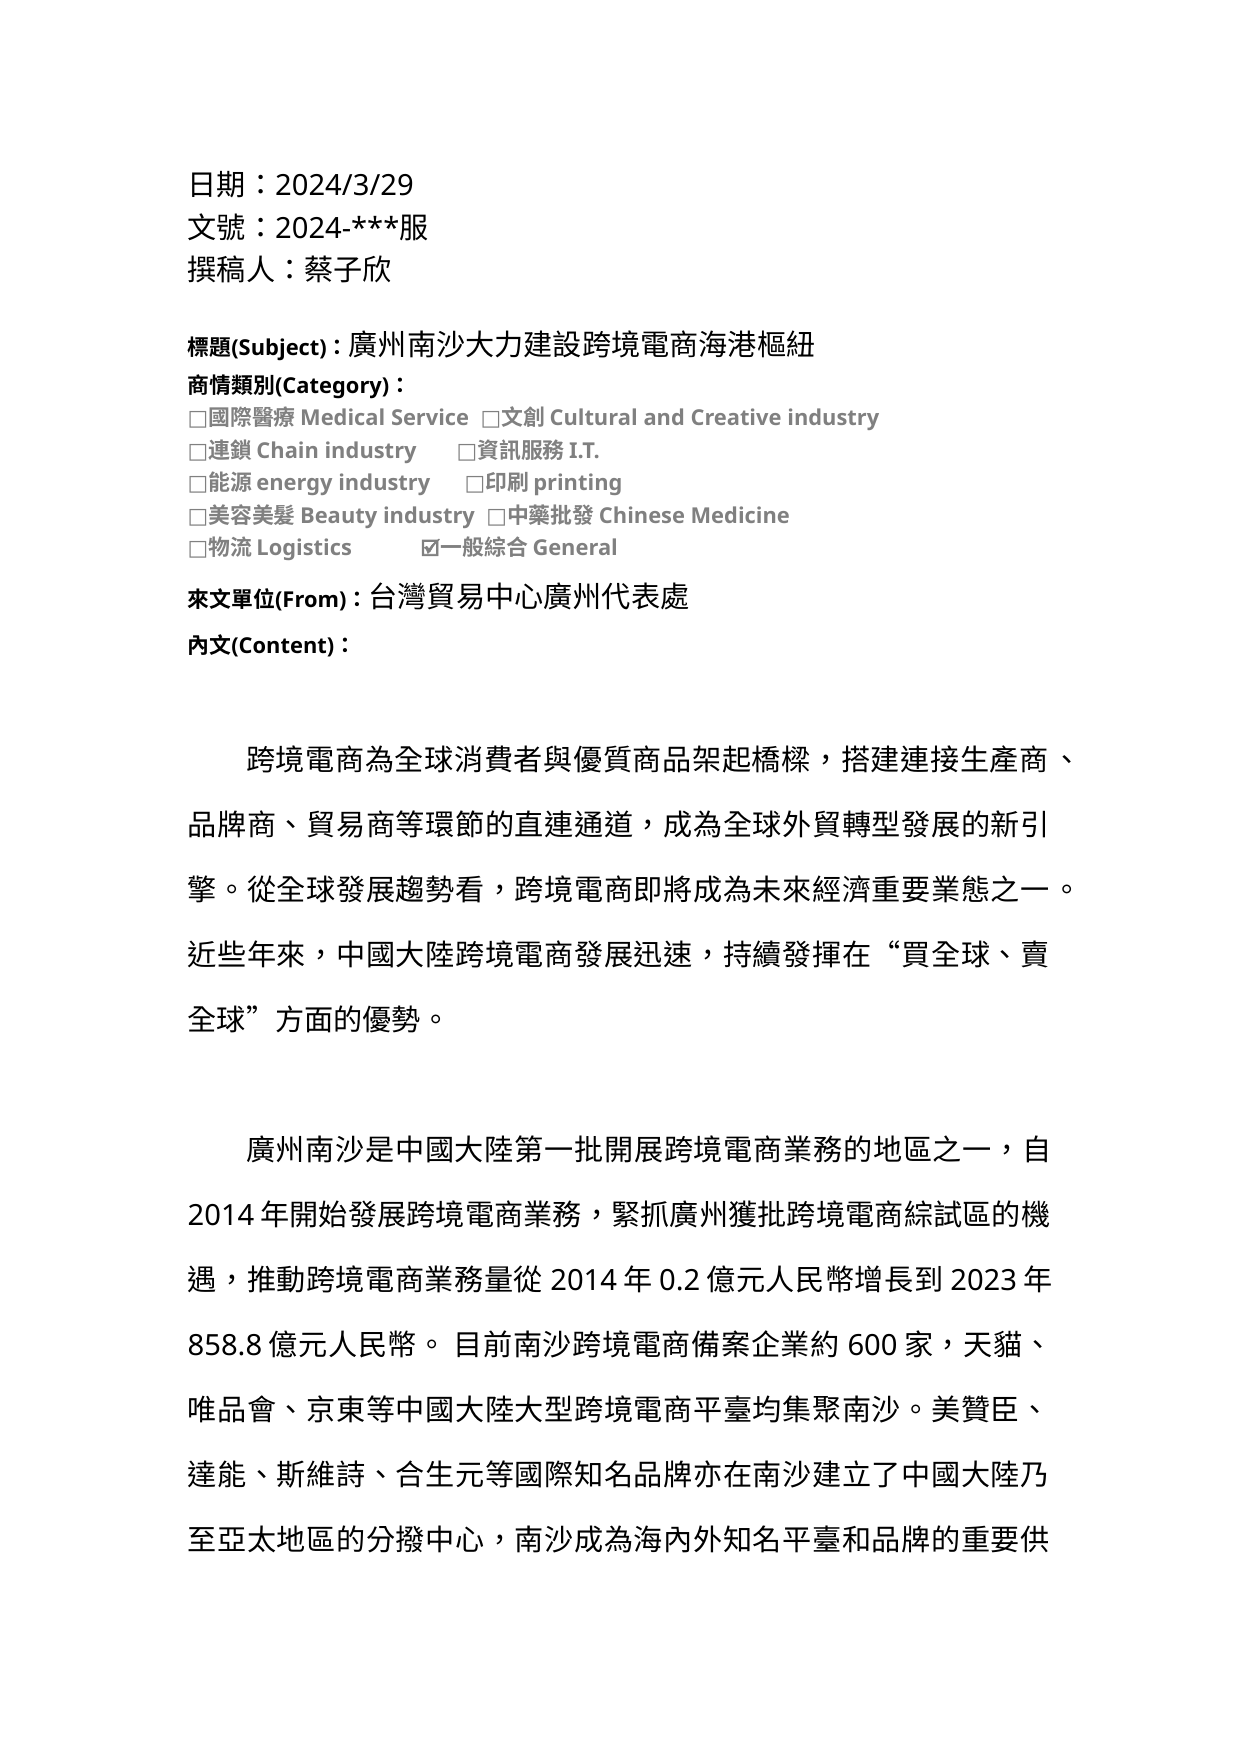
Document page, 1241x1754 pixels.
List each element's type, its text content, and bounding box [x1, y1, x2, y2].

text □國際醫療Medical Service □文創Cultural and Creative industry [187, 396, 1053, 429]
text 商情類別(Category)： [187, 364, 1053, 396]
text □美容美髮Beauty industry □中藥批發Chinese Medicine [187, 494, 1053, 526]
text □連鎖Chain industry □資訊服務I.T. [187, 429, 1053, 461]
text 來文單位(From)：台灣貿易中心廣州代表處 [187, 559, 1053, 624]
text □物流Logistics 一般綜合General [187, 526, 1053, 559]
text □能源energy industry □印刷printing [187, 461, 1053, 494]
text 文號：2024-***服 [187, 204, 1053, 247]
text 日期：2024/3/29 [187, 162, 1053, 204]
text 廣州南沙是中國大陸第一批開展跨境電商業務的地區之一，自2014年開始發展跨境電商業務，緊抓廣州獲批跨境電商綜試區的機遇，推動跨境電商業務量從2014年0.2億元人民幣增長到2023年858.8億元人民幣。 目前南沙跨境電商備案企業約600家，天貓、唯品會、京東等中國大陸大型跨境電商平臺均集聚南沙。美贊臣、達能、斯維詩、合生元等國際知名品牌亦在南沙建立了中國大陸乃至亞太地區的分撥中心，南沙成為海內外知名平臺和品牌的重要供 [187, 1111, 1053, 1566]
text 跨境電商為全球消費者與優質商品架起橋樑，搭建連接生產商、品牌商、貿易商等環節的直連通道，成為全球外貿轉型發展的新引擎。從全球發展趨勢看，跨境電商即將成為未來經濟重要業態之一。近些年來，中國大陸跨境電商發展迅速，持續發揮在“買全球、賣全球”方面的優勢。 [187, 721, 1053, 1046]
text 內文(Content)： [187, 624, 1053, 656]
text 標題(Subject)：廣州南沙大力建設跨境電商海港樞紐 [187, 322, 1053, 364]
text 撰稿人：蔡子欣 [187, 247, 1053, 289]
